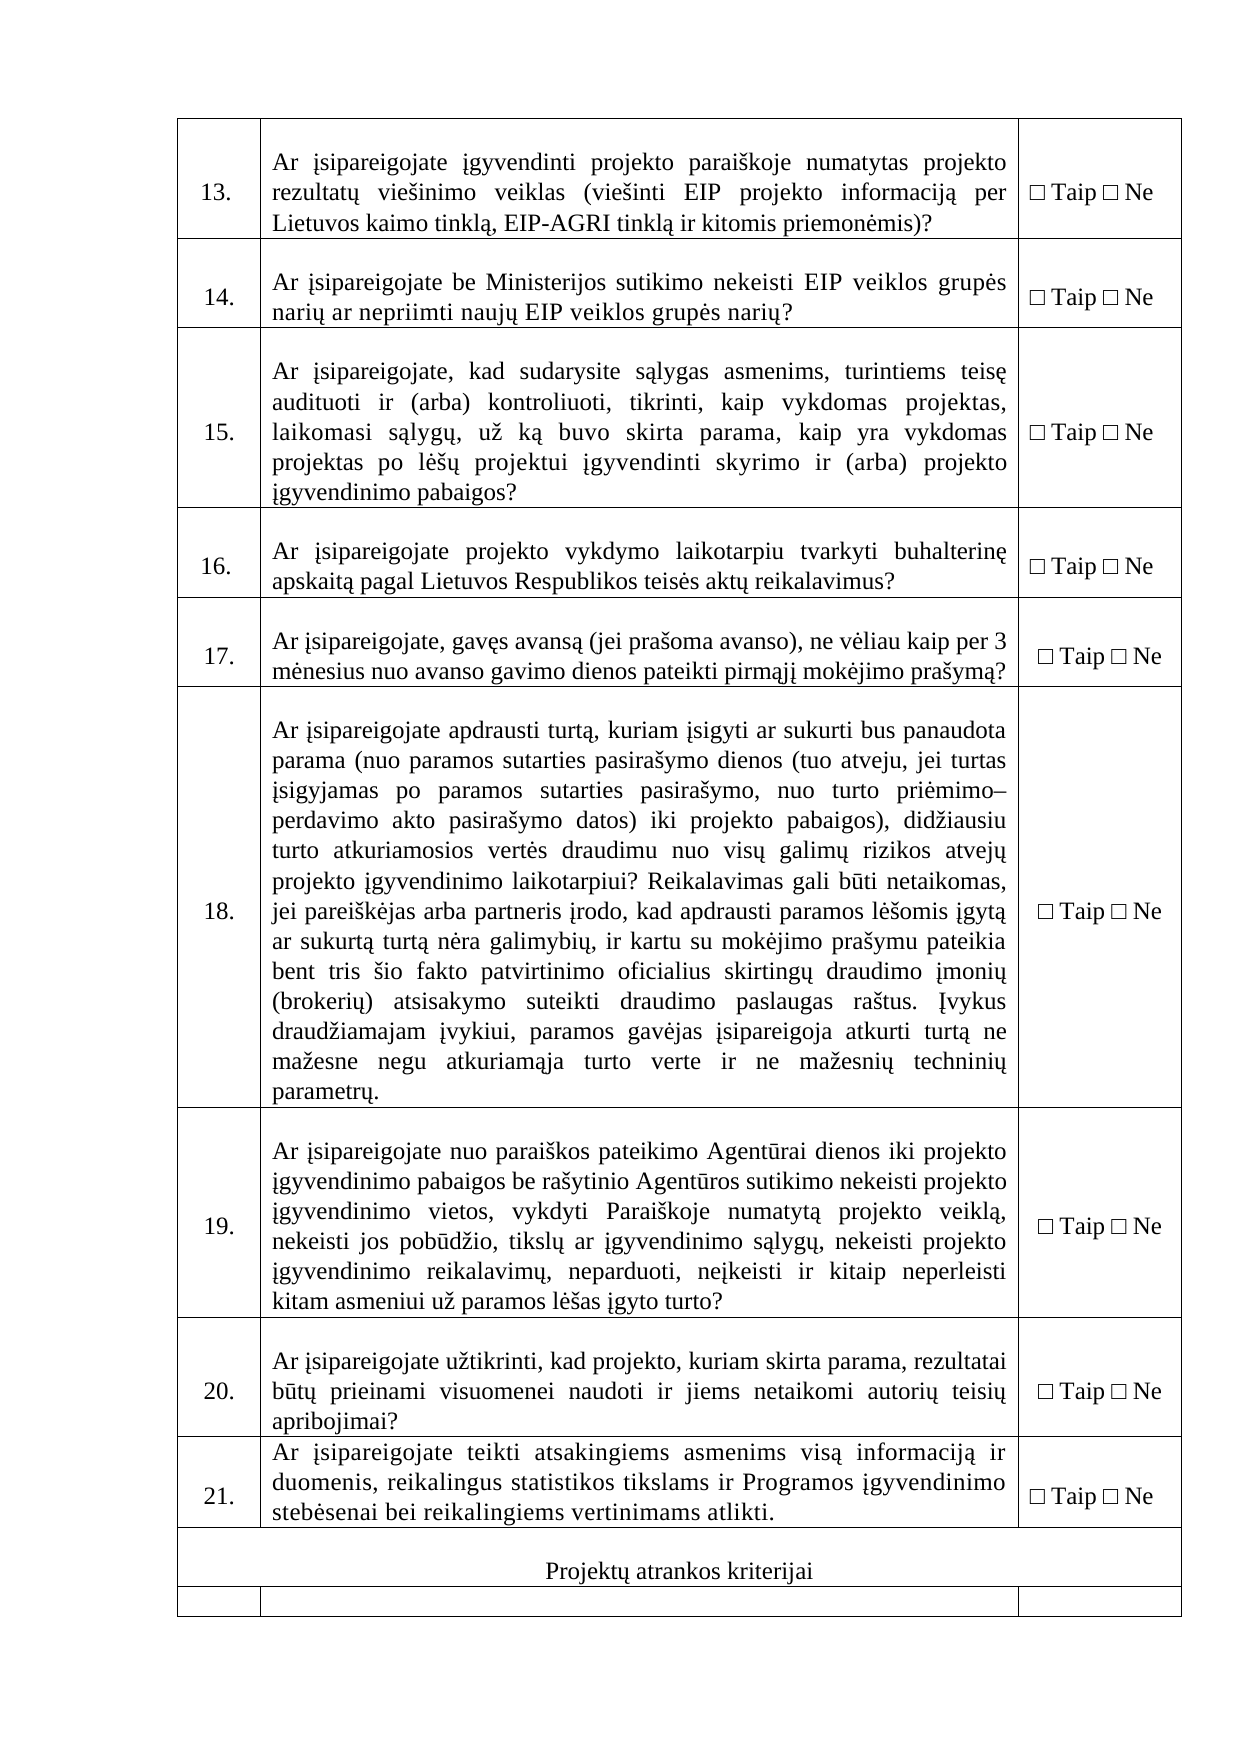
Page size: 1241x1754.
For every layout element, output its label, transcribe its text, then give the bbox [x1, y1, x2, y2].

table_cell [261, 1587, 1018, 1616]
table_cell 19. [178, 1108, 260, 1316]
table_cell Ar įsipareigojate be Ministerijos sutikimo nekeisti EIP veiklos grupės narių ar nepriimti naujų EIP veiklos grupės narių? [261, 239, 1018, 327]
table_cell □ Taip □ Ne [1019, 508, 1181, 596]
table_cell 18. [178, 687, 260, 1107]
table_cell Ar įsipareigojate, gavęs avansą (jei prašoma avanso), ne vėliau kaip per 3 mėnesius nuo avanso gavimo dienos pateikti pirmąjį mokėjimo prašymą? [261, 598, 1018, 686]
table_cell □ Taip □ Ne [1019, 119, 1181, 238]
table_cell Ar įsipareigojate, kad sudarysite sąlygas asmenims, turintiems teisę audituoti ir (arba) kontroliuoti, tikrinti, kaip vykdomas projektas, laikomasi sąlygų, už ką buvo skirta parama, kaip yra vykdomas projektas po lėšų projektui įgyvendinti skyrimo ir (arba) projekto įgyvendinimo pabaigos? [261, 328, 1018, 507]
table_cell 15. [178, 328, 260, 507]
table_cell Projektų atrankos kriterijai [178, 1528, 1181, 1586]
table_cell Ar įsipareigojate užtikrinti, kad projekto, kuriam skirta parama, rezultatai būtų prieinami visuomenei naudoti ir jiems netaikomi autorių teisių apribojimai? [261, 1318, 1018, 1436]
table_cell 17. [178, 598, 260, 686]
table_cell □ Taip □ Ne [1019, 1318, 1181, 1436]
table_cell 20. [178, 1318, 260, 1436]
table_cell □ Taip □ Ne [1019, 239, 1181, 327]
table_cell Ar įsipareigojate įgyvendinti projekto paraiškoje numatytas projekto rezultatų viešinimo veiklas (viešinti EIP projekto informaciją per Lietuvos kaimo tinklą, EIP-AGRI tinklą ir kitomis priemonėmis)? [261, 119, 1018, 238]
table_cell Ar įsipareigojate teikti atsakingiems asmenims visą informaciją ir duomenis, reikalingus statistikos tikslams ir Programos įgyvendinimo stebėsenai bei reikalingiems vertinimams atlikti. [261, 1437, 1018, 1527]
table_cell □ Taip □ Ne [1019, 1437, 1181, 1527]
table_cell [1019, 1587, 1181, 1616]
table_cell 13. [178, 119, 260, 238]
table_cell Ar įsipareigojate apdrausti turtą, kuriam įsigyti ar sukurti bus panaudota parama (nuo paramos sutarties pasirašymo dienos (tuo atveju, jei turtas įsigyjamas po paramos sutarties pasirašymo, nuo turto priėmimo–perdavimo akto pasirašymo datos) iki projekto pabaigos), didžiausiu turto atkuriamosios vertės draudimu nuo visų galimų rizikos atvejų projekto įgyvendinimo laikotarpiui? Reikalavimas gali būti netaikomas, jei pareiškėjas arba partneris įrodo, kad apdrausti paramos lėšomis įgytą ar sukurtą turtą nėra galimybių, ir kartu su mokėjimo prašymu pateikia bent tris šio fakto patvirtinimo oficialius skirtingų draudimo įmonių (brokerių) atsisakymo suteikti draudimo paslaugas raštus. Įvykus draudžiamajam įvykiui, paramos gavėjas įsipareigoja atkurti turtą ne mažesne negu atkuriamąja turto verte ir ne mažesnių techninių parametrų. [261, 687, 1018, 1107]
table_cell Ar įsipareigojate projekto vykdymo laikotarpiu tvarkyti buhalterinę apskaitą pagal Lietuvos Respublikos teisės aktų reikalavimus? [261, 508, 1018, 596]
table_cell □ Taip □ Ne [1019, 328, 1181, 507]
table_cell Ar įsipareigojate nuo paraiškos pateikimo Agentūrai dienos iki projekto įgyvendinimo pabaigos be rašytinio Agentūros sutikimo nekeisti projekto įgyvendinimo vietos, vykdyti Paraiškoje numatytą projekto veiklą, nekeisti jos pobūdžio, tikslų ar įgyvendinimo sąlygų, nekeisti projekto įgyvendinimo reikalavimų, neparduoti, neįkeisti ir kitaip neperleisti kitam asmeniui už paramos lėšas įgyto turto? [261, 1108, 1018, 1316]
table_cell 16. [178, 508, 260, 596]
table_cell □ Taip □ Ne [1019, 598, 1181, 686]
table_cell 21. [178, 1437, 260, 1527]
table_cell □ Taip □ Ne [1019, 1108, 1181, 1316]
table_cell [178, 1587, 260, 1616]
table_cell 14. [178, 239, 260, 327]
table_cell □ Taip □ Ne [1019, 687, 1181, 1107]
